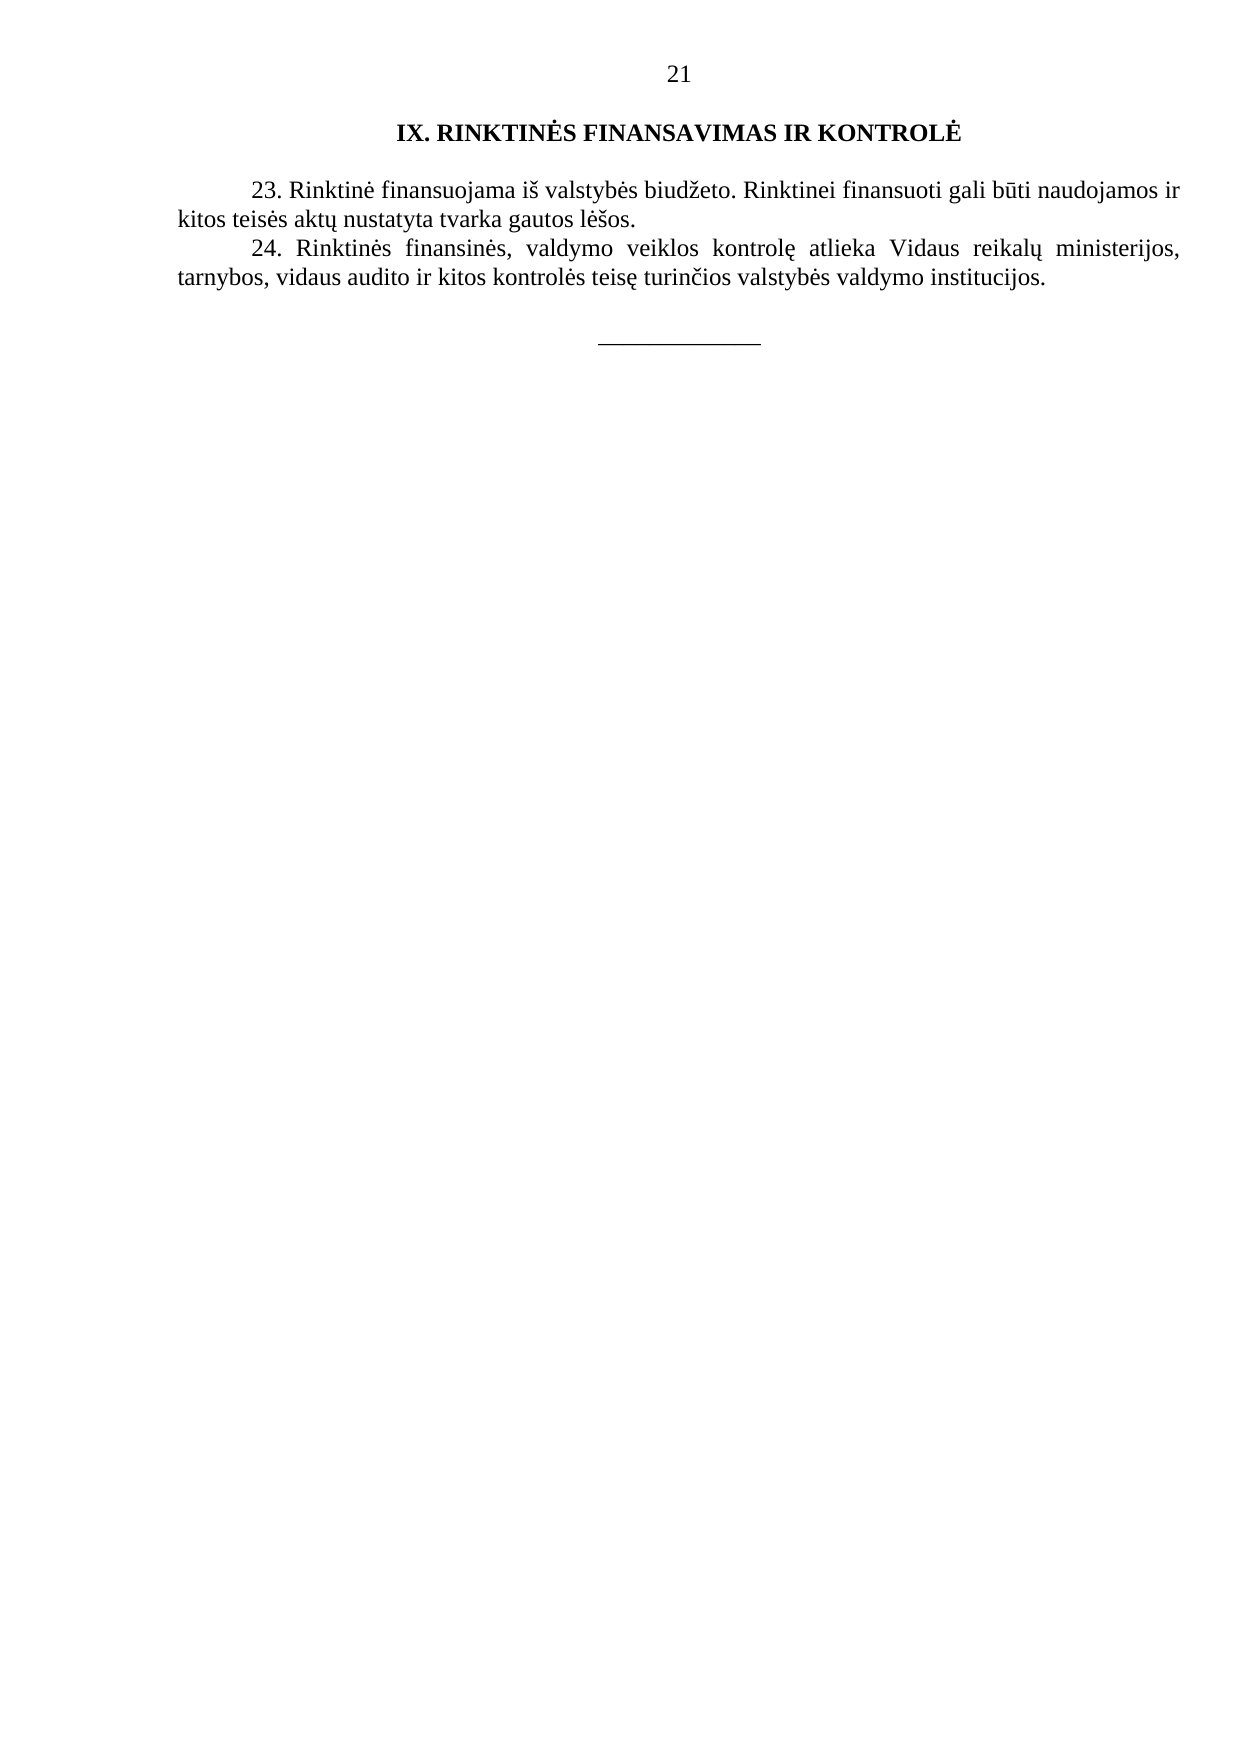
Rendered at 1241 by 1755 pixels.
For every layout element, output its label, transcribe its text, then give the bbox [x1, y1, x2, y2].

text 23. Rinktinė finansuojama iš valstybės biudžeto. Rinktinei finansuoti gali būti naudojamos ir kitos teisės aktų nustatyta tvarka gautos lėšos. [177, 176, 1181, 233]
text IX. RINKTINĖS FINANSAVIMAS IR KONTROLĖ [177, 118, 1181, 147]
text 24. Rinktinės finansinės, valdymo veiklos kontrolę atlieka Vidaus reikalų ministerijos, tarnybos, vidaus audito ir kitos kontrolės teisę turinčios valstybės valdymo institucijos. [177, 233, 1181, 291]
text _____________ [177, 319, 1181, 348]
